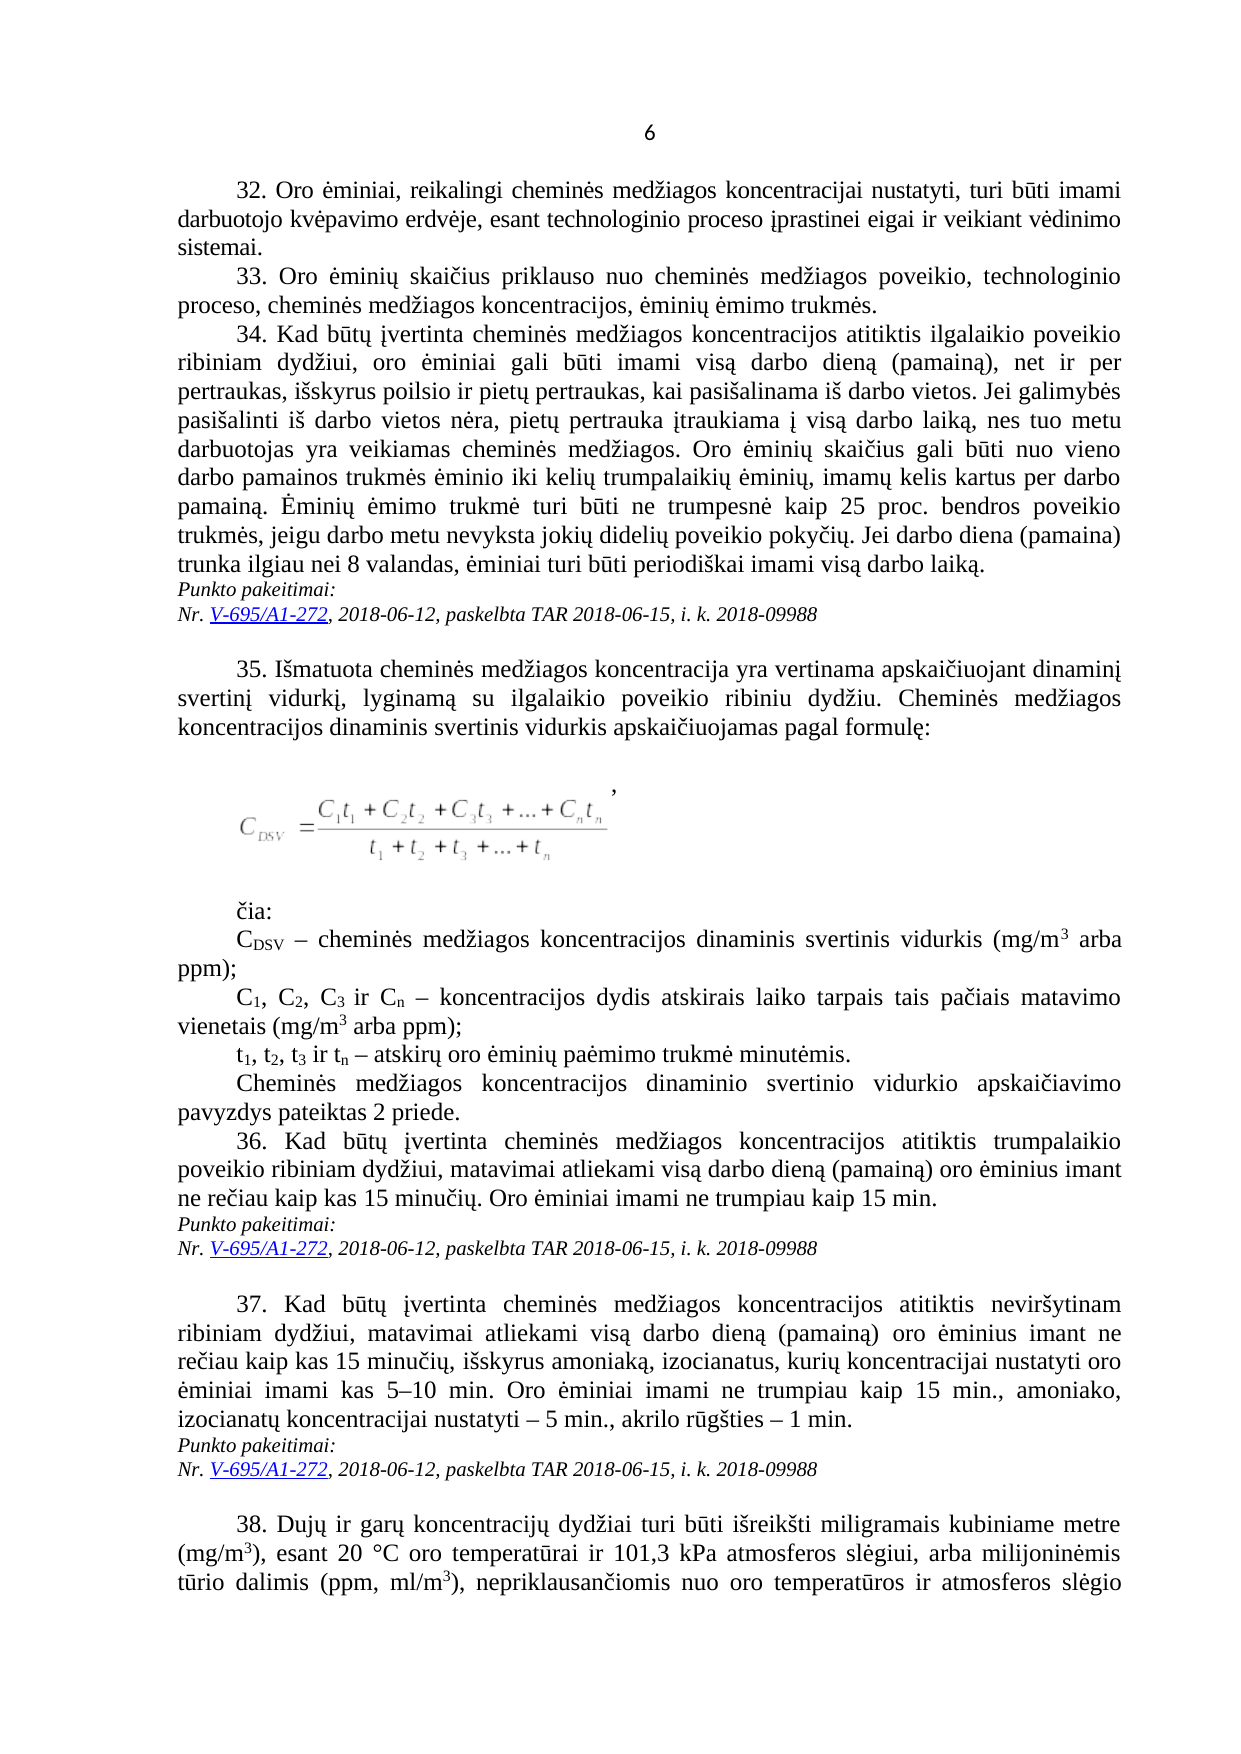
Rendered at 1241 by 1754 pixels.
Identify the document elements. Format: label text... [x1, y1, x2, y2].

text Punkto pakeitimai: [177, 577, 1122, 601]
text 33. Oro ėminių skaičius priklauso nuo cheminės medžiagos poveikio, technologinio proceso, cheminės medžiagos koncentracijos, ėminių ėmimo trukmės. [177, 261, 1122, 319]
text , [236, 769, 1122, 867]
text Nr. V-695/A1-272, 2018-06-12, paskelbta TAR 2018-06-15, i. k. 2018-09988 [177, 601, 1122, 626]
text Nr. V-695/A1-272, 2018-06-12, paskelbta TAR 2018-06-15, i. k. 2018-09988 [177, 1236, 1122, 1260]
text čia: [177, 896, 1122, 924]
text CDSV – cheminės medžiagos koncentracijos dinaminis svertinis vidurkis (mg/m3 arba ppm); [177, 924, 1122, 982]
text Punkto pakeitimai: [177, 1212, 1122, 1236]
text 32. Oro ėminiai, reikalingi cheminės medžiagos koncentracijai nustatyti, turi būti imami darbuotojo kvėpavimo erdvėje, esant technologinio proceso įprastinei eigai ir veikiant vėdinimo sistemai. [177, 175, 1122, 261]
text 38. Dujų ir garų koncentracijų dydžiai turi būti išreikšti miligramais kubiniame metre (mg/m3), esant 20 °C oro temperatūrai ir 101,3 kPa atmosferos slėgiui, arba milijoninėmis tūrio dalimis (ppm, ml/m3), nepriklausančiomis nuo oro temperatūros ir atmosferos slėgio [177, 1509, 1122, 1596]
text Punkto pakeitimai: [177, 1433, 1122, 1457]
text C1, C2, C3 ir Cn – koncentracijos dydis atskirais laiko tarpais tais pačiais matavimo vienetais (mg/m3 arba ppm); [177, 982, 1122, 1039]
text Nr. V-695/A1-272, 2018-06-12, paskelbta TAR 2018-06-15, i. k. 2018-09988 [177, 1457, 1122, 1481]
text Cheminės medžiagos koncentracijos dinaminio svertinio vidurkio apskaičiavimo pavyzdys pateiktas 2 priede. [177, 1068, 1122, 1126]
text 36. Kad būtų įvertinta cheminės medžiagos koncentracijos atitiktis trumpalaikio poveikio ribiniam dydžiui, matavimai atliekami visą darbo dieną (pamainą) oro ėminius imant ne rečiau kaip kas 15 minučių. Oro ėminiai imami ne trumpiau kaip 15 min. [177, 1126, 1122, 1212]
text 34. Kad būtų įvertinta cheminės medžiagos koncentracijos atitiktis ilgalaikio poveikio ribiniam dydžiui, oro ėminiai gali būti imami visą darbo dieną (pamainą), net ir per pertraukas, išskyrus poilsio ir pietų pertraukas, kai pasišalinama iš darbo vietos. Jei galimybės pasišalinti iš darbo vietos nėra, pietų pertrauka įtraukiama į visą darbo laiką, nes tuo metu darbuotojas yra veikiamas cheminės medžiagos. Oro ėminių skaičius gali būti nuo vieno darbo pamainos trukmės ėminio iki kelių trumpalaikių ėminių, imamų kelis kartus per darbo pamainą. Ėminių ėmimo trukmė turi būti ne trumpesnė kaip 25 proc. bendros poveikio trukmės, jeigu darbo metu nevyksta jokių didelių poveikio pokyčių. Jei darbo diena (pamaina) trunka ilgiau nei 8 valandas, ėminiai turi būti periodiškai imami visą darbo laiką. [177, 319, 1122, 577]
text 37. Kad būtų įvertinta cheminės medžiagos koncentracijos atitiktis neviršytinam ribiniam dydžiui, matavimai atliekami visą darbo dieną (pamainą) oro ėminius imant ne rečiau kaip kas 15 minučių, išskyrus amoniaką, izocianatus, kurių koncentracijai nustatyti oro ėminiai imami kas 5–10 min. Oro ėminiai imami ne trumpiau kaip 15 min., amoniako, izocianatų koncentracijai nustatyti – 5 min., akrilo rūgšties – 1 min. [177, 1289, 1122, 1433]
text t1, t2, t3 ir tn – atskirų oro ėminių paėmimo trukmė minutėmis. [177, 1039, 1122, 1068]
text 35. Išmatuota cheminės medžiagos koncentracija yra vertinama apskaičiuojant dinaminį svertinį vidurkį, lyginamą su ilgalaikio poveikio ribiniu dydžiu. Cheminės medžiagos koncentracijos dinaminis svertinis vidurkis apskaičiuojamas pagal formulę: [177, 654, 1122, 741]
